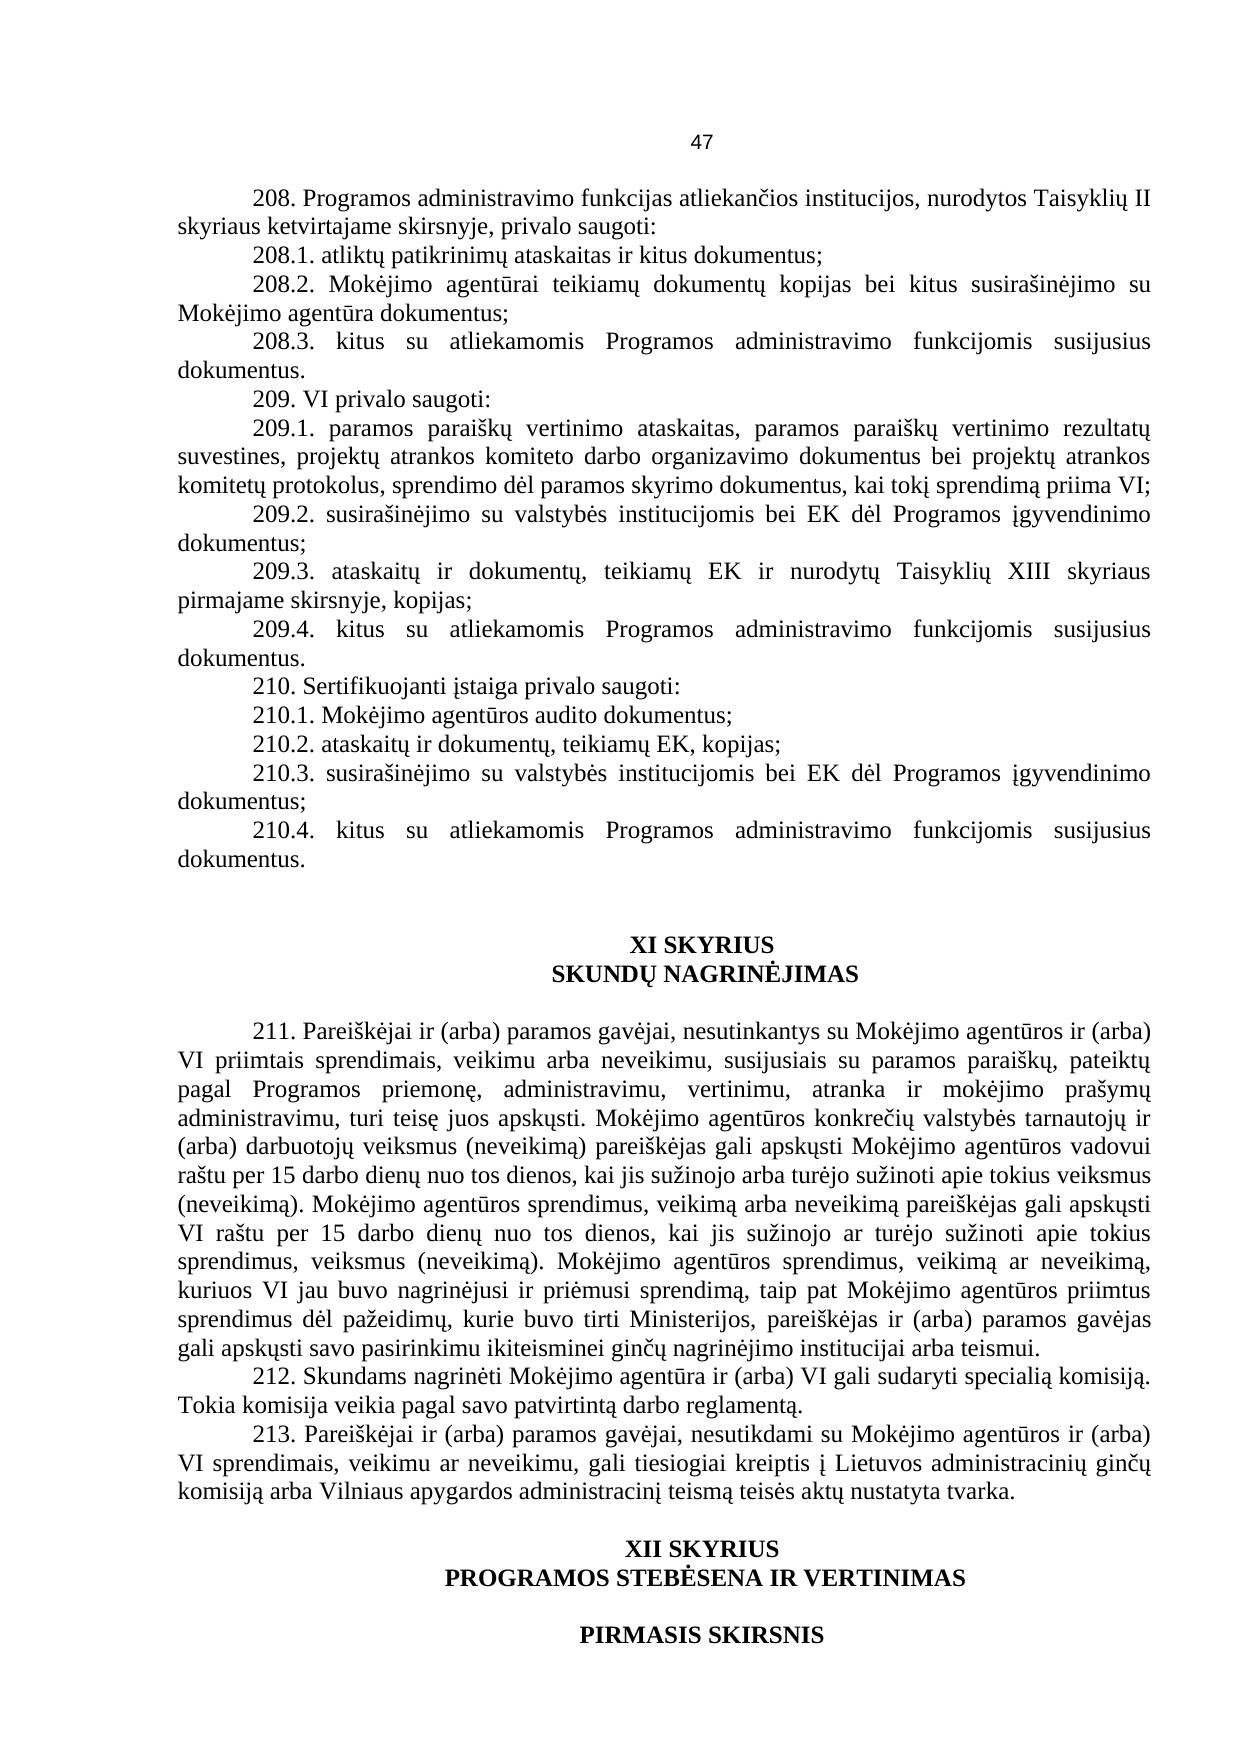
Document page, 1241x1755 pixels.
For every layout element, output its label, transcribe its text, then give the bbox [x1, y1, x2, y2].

text SKUNDŲ NAGRINĖJIMAS [177, 959, 1152, 988]
text 209.4. kitus su atliekamomis Programos administravimo funkcijomis susijusius dokumentus. [177, 614, 1152, 671]
text 210.4. kitus su atliekamomis Programos administravimo funkcijomis susijusius dokumentus. [177, 815, 1152, 873]
text 209.3. ataskaitų ir dokumentų, teikiamų EK ir nurodytų Taisyklių XIII skyriaus pirmajame skirsnyje, kopijas; [177, 556, 1152, 614]
text 211. Pareiškėjai ir (arba) paramos gavėjai, nesutinkantys su Mokėjimo agentūros ir (arba) VI priimtais sprendimais, veikimu arba neveikimu, susijusiais su paramos paraiškų, pateiktų pagal Programos priemonę, administravimu, vertinimu, atranka ir mokėjimo prašymų administravimu, turi teisę juos apskųsti. Mokėjimo agentūros konkrečių valstybės tarnautojų ir (arba) darbuotojų veiksmus (neveikimą) pareiškėjas gali apskųsti Mokėjimo agentūros vadovui raštu per 15 darbo dienų nuo tos dienos, kai jis sužinojo arba turėjo sužinoti apie tokius veiksmus (neveikimą). Mokėjimo agentūros sprendimus, veikimą arba neveikimą pareiškėjas gali apskųsti VI raštu per 15 darbo dienų nuo tos dienos, kai jis sužinojo ar turėjo sužinoti apie tokius sprendimus, veiksmus (neveikimą). Mokėjimo agentūros sprendimus, veikimą ar neveikimą, kuriuos VI jau buvo nagrinėjusi ir priėmusi sprendimą, taip pat Mokėjimo agentūros priimtus sprendimus dėl pažeidimų, kurie buvo tirti Ministerijos, pareiškėjas ir (arba) paramos gavėjas gali apskųsti savo pasirinkimu ikiteisminei ginčų nagrinėjimo institucijai arba teismui. [177, 1016, 1152, 1361]
text XII SKYRIUS [177, 1534, 1152, 1563]
text 208. Programos administravimo funkcijas atliekančios institucijos, nurodytos Taisyklių II skyriaus ketvirtajame skirsnyje, privalo saugoti: [177, 183, 1152, 240]
text 208.2. Mokėjimo agentūrai teikiamų dokumentų kopijas bei kitus susirašinėjimo su Mokėjimo agentūra dokumentus; [177, 269, 1152, 326]
text 208.3. kitus su atliekamomis Programos administravimo funkcijomis susijusius dokumentus. [177, 326, 1152, 384]
text 210. Sertifikuojanti įstaiga privalo saugoti: [177, 671, 1152, 700]
text 210.2. ataskaitų ir dokumentų, teikiamų EK, kopijas; [177, 729, 1152, 758]
text 210.3. susirašinėjimo su valstybės institucijomis bei EK dėl Programos įgyvendinimo dokumentus; [177, 758, 1152, 815]
text 208.1. atliktų patikrinimų ataskaitas ir kitus dokumentus; [177, 240, 1152, 269]
text 209.2. susirašinėjimo su valstybės institucijomis bei EK dėl Programos įgyvendinimo dokumentus; [177, 499, 1152, 556]
text PROGRAMOS STEBĖSENA IR VERTINIMAS [177, 1563, 1152, 1591]
text 212. Skundams nagrinėti Mokėjimo agentūra ir (arba) VI gali sudaryti specialią komisiją. Tokia komisija veikia pagal savo patvirtintą darbo reglamentą. [177, 1361, 1152, 1419]
text 209. VI privalo saugoti: [177, 384, 1152, 413]
text 213. Pareiškėjai ir (arba) paramos gavėjai, nesutikdami su Mokėjimo agentūros ir (arba) VI sprendimais, veikimu ar neveikimu, gali tiesiogiai kreiptis į Lietuvos administracinių ginčų komisiją arba Vilniaus apygardos administracinį teismą teisės aktų nustatyta tvarka. [177, 1419, 1152, 1505]
text XI SKYRIUS [177, 930, 1152, 959]
text 209.1. paramos paraiškų vertinimo ataskaitas, paramos paraiškų vertinimo rezultatų suvestines, projektų atrankos komiteto darbo organizavimo dokumentus bei projektų atrankos komitetų protokolus, sprendimo dėl paramos skyrimo dokumentus, kai tokį sprendimą priima VI; [177, 413, 1152, 499]
text 210.1. Mokėjimo agentūros audito dokumentus; [177, 700, 1152, 729]
text PIRMASIS SKIRSNIS [177, 1620, 1152, 1649]
